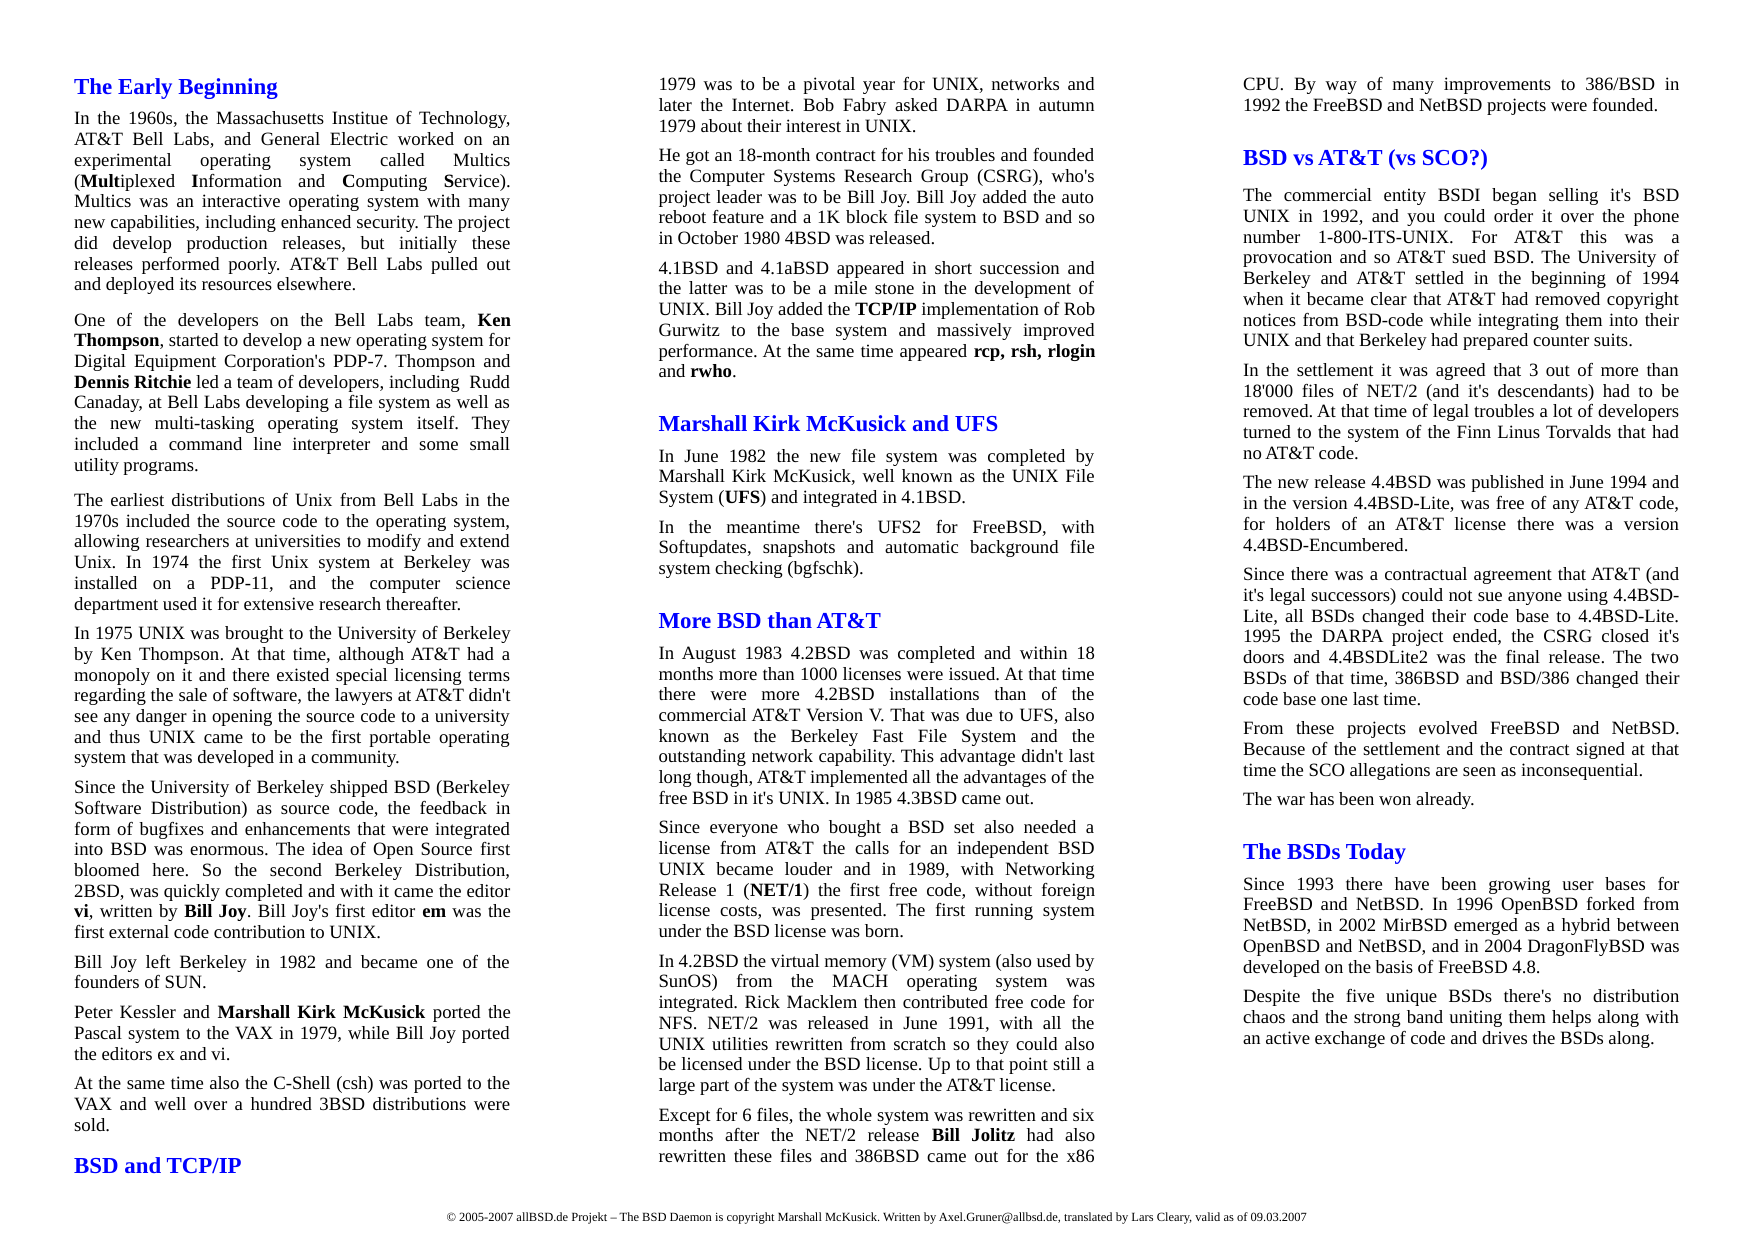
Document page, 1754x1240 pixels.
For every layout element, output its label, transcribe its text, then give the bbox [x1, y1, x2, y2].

text Despite the five unique BSDs there's no distribution chaos and the strong band uniting them helps along with an active exchange of code and drives the BSDs along. [1243, 986, 1680, 1048]
text Since there was a contractual agreement that AT&T (and it's legal successors) could not sue anyone using 4.4BSD-Lite, all BSDs changed their code base to 4.4BSD-Lite. 1995 the DARPA project ended, the CSRG closed it's doors and 4.4BSDLite2 was the final release. The two BSDs of that time, 386BSD and BSD/386 changed their code base one last time. [1243, 564, 1680, 709]
text BSD and TCP/IP [74, 1153, 511, 1178]
text The earliest distributions of Unix from Bell Labs in the 1970s included the source code to the operating system, allowing researchers at universities to modify and extend Unix. In 1974 the first Unix system at Berkeley was installed on a PDP-11, and the computer science department used it for extensive research thereafter. [74, 490, 511, 614]
text BSD vs AT&T (vs SCO?) [1243, 145, 1680, 170]
text More BSD than AT&T [658, 608, 1095, 634]
text The new release 4.4BSD was published in June 1994 and in the version 4.4BSD-Lite, was free of any AT&T code, for holders of an AT&T license there was a version 4.4BSD-Encumbered. [1243, 472, 1680, 555]
text In 1975 UNIX was brought to the University of Berkeley by Ken Thompson. At that time, although AT&T had a monopoly on it and there existed special licensing terms regarding the sale of software, the lawyers at AT&T didn't see any danger in opening the source code to a university and thus UNIX came to be the first portable operating system that was developed in a community. [74, 623, 511, 768]
text The BSDs Today [1243, 839, 1680, 864]
text In August 1983 4.2BSD was completed and within 18 months more than 1000 licenses were issued. At that time there were more 4.2BSD installations than of the commercial AT&T Version V. That was due to UFS, also known as the Berkeley Fast File System and the outstanding network capability. This advantage didn't last long though, AT&T implemented all the advantages of the free BSD in it's UNIX. In 1985 4.3BSD came out. [658, 642, 1095, 808]
text 1979 was to be a pivotal year for UNIX, networks and later the Internet. Bob Fabry asked DARPA in autumn 1979 about their interest in UNIX. [658, 74, 1095, 136]
text At the same time also the C-Shell (csh) was ported to the VAX and well over a hundred 3BSD distributions were sold. [74, 1073, 511, 1135]
text In the 1960s, the Massachusetts Institue of Technology, AT&T Bell Labs, and General Electric worked on an experimental operating system called Multics (Multiplexed Information and Computing Service). Multics was an interactive operating system with many new capabilities, including enhanced security. The project did develop production releases, but initially these releases performed poorly. AT&T Bell Labs pulled out and deployed its resources elsewhere. [74, 108, 511, 295]
text The commercial entity BSDI began selling it's BSD UNIX in 1992, and you could order it over the phone number 1-800-ITS-UNIX. For AT&T this was a provocation and so AT&T sued BSD. The University of Berkeley and AT&T settled in the beginning of 1994 when it became clear that AT&T had removed copyright notices from BSD-code while integrating them into their UNIX and that Berkeley had prepared counter suits. [1243, 185, 1680, 351]
text Since everyone who bought a BSD set also needed a license from AT&T the calls for an independent BSD UNIX became louder and in 1989, with Networking Release 1 (NET/1) the first free code, without foreign license costs, was presented. The first running system under the BSD license was born. [658, 817, 1095, 942]
text One of the developers on the Bell Labs team, Ken Thompson, started to develop a new operating system for Digital Equipment Corporation's PDP-7. Thompson and Dennis Ritchie led a team of developers, including Rudd Canaday, at Bell Labs developing a file system as well as the new multi-tasking operating system itself. They included a command line interpreter and some small utility programs. [74, 309, 511, 475]
text In June 1982 the new file system was completed by Marshall Kirk McKusick, well known as the UNIX File System (UFS) and integrated in 4.1BSD. [658, 446, 1095, 508]
text From these projects evolved FreeBSD and NetBSD. Because of the settlement and the contract signed at that time the SCO allegations are seen as inconsequential. [1243, 718, 1680, 780]
text CPU. By way of many improvements to 386/BSD in 1992 the FreeBSD and NetBSD projects were founded. [1243, 74, 1680, 115]
text Peter Kessler and Marshall Kirk McKusick ported the Pascal system to the VAX in 1979, while Bill Joy ported the editors ex and vi. [74, 1002, 511, 1064]
text Since 1993 there have been growing user bases for FreeBSD and NetBSD. In 1996 OpenBSD forked from NetBSD, in 2002 MirBSD emerged as a hybrid between OpenBSD and NetBSD, and in 2004 DragonFlyBSD was developed on the basis of FreeBSD 4.8. [1243, 873, 1680, 977]
text 4.1BSD and 4.1aBSD appeared in short succession and the latter was to be a mile stone in the development of UNIX. Bill Joy added the TCP/IP implementation of Rob Gurwitz to the base system and massively improved performance. At the same time appeared rcp, rsh, rlogin and rwho. [658, 257, 1095, 382]
text Except for 6 files, the whole system was rewritten and six months after the NET/2 release Bill Jolitz had also rewritten these files and 386BSD came out for the x86 [658, 1104, 1095, 1167]
text In the settlement it was agreed that 3 out of more than 18'000 files of NET/2 (and it's descendants) had to be removed. At that time of legal troubles a lot of developers turned to the system of the Finn Linus Torvalds that had no AT&T code. [1243, 360, 1680, 463]
text Marshall Kirk McKusick and UFS [658, 411, 1095, 437]
text The war has been won already. [1243, 789, 1680, 810]
text In the meantime there's UFS2 for FreeBSD, with Softupdates, snapshots and automatic background file system checking (bgfschk). [658, 517, 1095, 579]
subtitle The Early Beginning [74, 74, 511, 99]
text Since the University of Berkeley shipped BSD (Berkeley Software Distribution) as source code, the feedback in form of bugfixes and enhancements that were integrated into BSD was enormous. The idea of Open Source first bloomed here. So the second Berkeley Distribution, 2BSD, was quickly completed and with it came the editor vi, written by Bill Joy. Bill Joy's first editor em was the first external code contribution to UNIX. [74, 777, 511, 943]
text He got an 18-month contract for his troubles and founded the Computer Systems Research Group (CSRG), who's project leader was to be Bill Joy. Bill Joy added the auto reboot feature and a 1K block file system to BSD and so in October 1980 4BSD was released. [658, 145, 1095, 248]
text In 4.2BSD the virtual memory (VM) system (also used by SunOS) from the MACH operating system was integrated. Rick Macklem then contributed free code for NFS. NET/2 was released in June 1991, with all the UNIX utilities rewritten from scratch so they could also be licensed under the BSD license. Up to that point still a large part of the system was under the AT&T license. [658, 950, 1095, 1096]
text Bill Joy left Berkeley in 1982 and became one of the founders of SUN. [74, 952, 511, 993]
